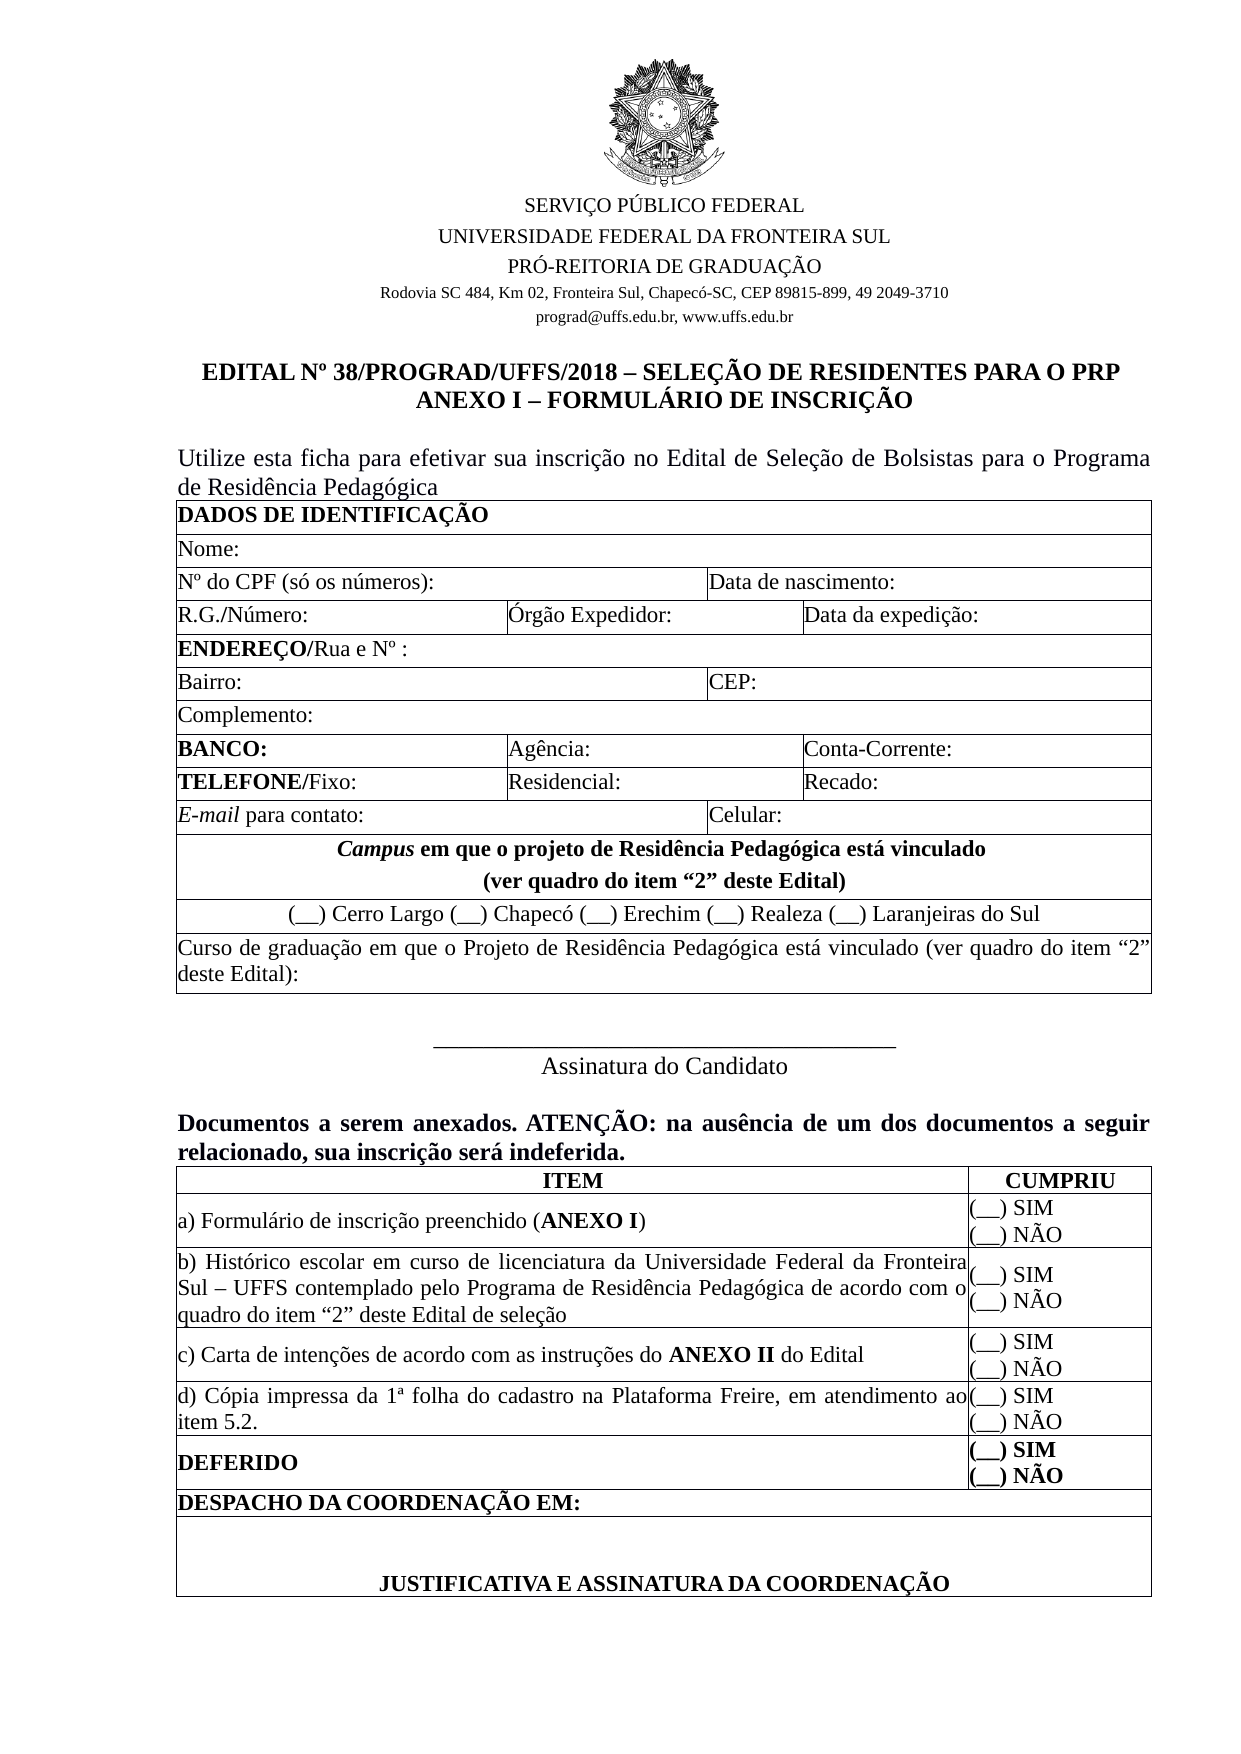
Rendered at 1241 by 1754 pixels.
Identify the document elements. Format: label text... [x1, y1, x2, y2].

table_cell JUSTIFICATIVA E ASSINATURA DA COORDENAÇÃO [177, 1517, 1151, 1596]
text Documentos a serem anexados. ATENÇÃO: na ausência de um dos documentos a seguir relacionado, sua inscrição será indeferida. [177, 1108, 1152, 1166]
table_cell BANCO: [177, 735, 507, 767]
table_cell DEFERIDO [177, 1436, 968, 1488]
table_cell c) Carta de intenções de acordo com as instruções do ANEXO II do Edital [177, 1328, 968, 1381]
table_cell (__) SIM (__) NÃO [969, 1194, 1151, 1247]
table_cell b) Histórico escolar em curso de licenciatura da Universidade Federal da Fronteira Sul – UFFS contemplado pelo Programa de Residência Pedagógica de acordo com o quadro do item “2” deste Edital de seleção [177, 1248, 968, 1327]
table_cell (__) SIM (__) NÃO [969, 1248, 1151, 1327]
table_cell Complemento: [177, 701, 1151, 734]
table_cell CEP: [708, 668, 1151, 700]
table_cell a) Formulário de inscrição preenchido (ANEXO I) [177, 1194, 968, 1247]
table_cell Recado: [804, 768, 1151, 800]
text _____________________________________ [177, 1022, 1152, 1051]
table_header ITEM [177, 1167, 968, 1193]
table_cell Nome: [177, 535, 1151, 567]
text Assinatura do Candidato [177, 1051, 1152, 1080]
table_cell Campus em que o projeto de Residência Pedagógica está vinculado (ver quadro do item “2” deste Edital) [177, 835, 1151, 899]
table_cell R.G./Número: [177, 601, 507, 634]
table_cell Agência: [508, 735, 803, 767]
table_cell Conta-Corrente: [804, 735, 1151, 767]
table_cell ENDEREÇO/Rua e Nº : [177, 635, 1151, 667]
text ANEXO I – FORMULÁRIO DE INSCRIÇÃO [177, 385, 1152, 414]
table_cell Celular: [708, 801, 1151, 834]
text EDITAL Nº 38/PROGRAD/UFFS/2018 – SELEÇÃO DE RESIDENTES PARA O PRP [177, 357, 1152, 385]
table_cell Órgão Expedidor: [508, 601, 803, 634]
table_header DADOS DE IDENTIFICAÇÃO [177, 501, 1151, 534]
table_cell Residencial: [508, 768, 803, 800]
table_cell E-mail para contato: [177, 801, 707, 834]
table_header CUMPRIU [969, 1167, 1151, 1193]
table_cell (__) SIM (__) NÃO [969, 1328, 1151, 1381]
text Utilize esta ficha para efetivar sua inscrição no Edital de Seleção de Bolsistas para o Programa de Residência Pedagógica [177, 443, 1152, 500]
table_cell (__) Cerro Largo (__) Chapecó (__) Erechim (__) Realeza (__) Laranjeiras do Sul [177, 900, 1151, 933]
table_cell Data de nascimento: [708, 568, 1151, 600]
table_cell Nº do CPF (só os números): [177, 568, 707, 600]
table_cell Data da expedição: [804, 601, 1151, 634]
table_cell TELEFONE/Fixo: [177, 768, 507, 800]
table_cell (__) SIM (__) NÃO [969, 1382, 1151, 1435]
table_cell Bairro: [177, 668, 707, 700]
table_cell (__) SIM (__) NÃO [969, 1436, 1151, 1488]
table_cell Curso de graduação em que o Projeto de Residência Pedagógica está vinculado (ver quadro do item “2” deste Edital): [177, 934, 1151, 992]
table_cell d) Cópia impressa da 1ª folha do cadastro na Plataforma Freire, em atendimento ao item 5.2. [177, 1382, 968, 1435]
table_cell DESPACHO DA COORDENAÇÃO EM: [177, 1490, 1151, 1516]
